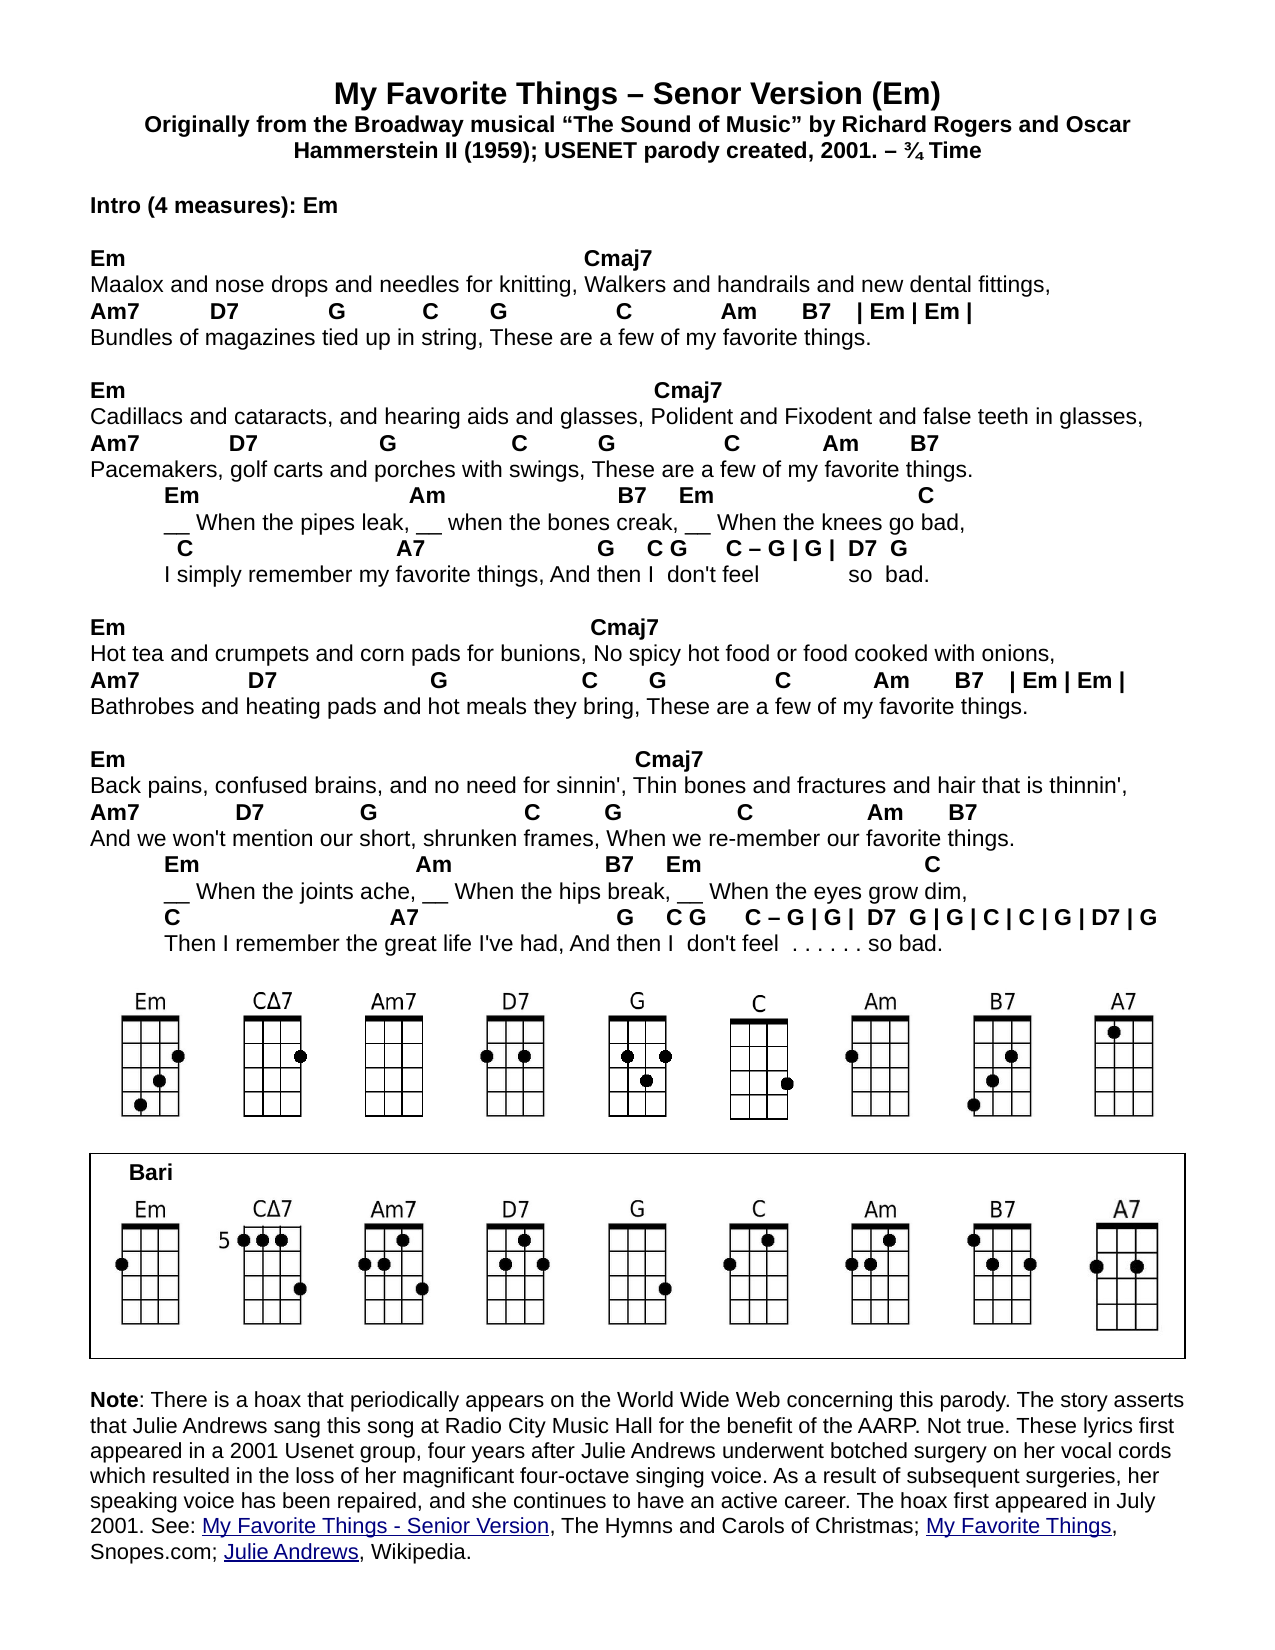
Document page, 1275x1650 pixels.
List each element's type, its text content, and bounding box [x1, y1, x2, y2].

picture [94, 1197, 207, 1347]
text Pacemakers, golf carts and porches with swings, These are a few of my favorite things. [90, 456, 1185, 482]
picture [216, 1197, 329, 1347]
picture [702, 991, 816, 1142]
table_cell [455, 1154, 577, 1191]
table_cell [91, 1191, 212, 1357]
table_header [455, 983, 577, 1152]
text Em Cmaj7 [90, 614, 1185, 640]
table_cell [820, 1154, 942, 1191]
picture [94, 988, 207, 1139]
picture [337, 1197, 451, 1347]
table_header [942, 983, 1063, 1152]
picture [216, 988, 329, 1139]
text __ When the joints ache, __ When the hips break, __ When the eyes grow dim, [164, 878, 1185, 904]
table_cell [698, 1154, 820, 1191]
picture [581, 1197, 694, 1347]
table_cell [1063, 1191, 1184, 1357]
table_header [333, 983, 455, 1152]
table_cell [212, 1191, 333, 1357]
table_cell [455, 1191, 577, 1357]
picture [459, 988, 572, 1139]
text Then I remember the great life I've had, And then I don't feel . . . . . . so bad. [164, 930, 1185, 957]
text And we won't mention our short, shrunken frames, When we re-member our favorite things. [90, 825, 1185, 851]
text Maalox and nose drops and needles for knitting, Walkers and handrails and new dental fittings, [90, 271, 1185, 298]
text Bathrobes and heating pads and hot meals they bring, These are a few of my favorite things. [90, 693, 1185, 719]
table_cell [577, 1154, 698, 1191]
table_header [698, 983, 820, 1152]
picture [946, 1197, 1059, 1347]
text __ When the pipes leak, __ when the bones creak, __ When the knees go bad, [164, 509, 1185, 535]
text Em Cmaj7 [90, 746, 1185, 772]
table_cell [333, 1154, 455, 1191]
text Am7 D7 G C G C Am B7 [90, 429, 1185, 456]
table_cell [942, 1191, 1063, 1357]
text Am7 D7 G C G C Am B7 | Em | Em | [90, 298, 1185, 324]
table_header [212, 983, 333, 1152]
picture [1067, 988, 1181, 1139]
picture [824, 1197, 937, 1347]
table_header [577, 983, 698, 1152]
text Em Am B7 Em C [164, 851, 1185, 878]
picture [702, 1197, 816, 1347]
table_cell [942, 1154, 1063, 1191]
table_cell [212, 1154, 333, 1191]
text Intro (4 measures): Em [90, 192, 1185, 219]
table_header [1063, 983, 1185, 1152]
text Am7 D7 G C G C Am B7 | Em | Em | [90, 667, 1185, 693]
text Hot tea and crumpets and corn pads for bunions, No spicy hot food or food cooked with onions, [90, 640, 1185, 667]
text Em Cmaj7 [90, 245, 1185, 271]
text Em Am B7 Em C [164, 482, 1185, 509]
table_cell Bari [91, 1154, 212, 1191]
text Back pains, confused brains, and no need for sinnin', Thin bones and fractures and hair that is thinnin', [90, 772, 1185, 798]
table_cell [1063, 1154, 1184, 1191]
picture [581, 988, 694, 1139]
table_cell [698, 1191, 820, 1357]
table_cell [333, 1191, 455, 1357]
text Note: There is a hoax that periodically appears on the World Wide Web concerning this parody. The story asserts that Julie Andrews sang this song at Radio City Music Hall for the benefit of the AARP. Not true. These lyrics first appeared in a 2001 Usenet group, four years after Julie Andrews underwent botched surgery on her vocal cords which resulted in the loss of her magnificant four-octave singing voice. As a result of subsequent surgeries, her speaking voice has been repaired, and she continues to have an active career. The hoax first appeared in July 2001. See: My Favorite Things - Senior Version, The Hymns and Carols of Christmas; My Favorite Things, Snopes.com; Julie Andrews, Wikipedia. [90, 1387, 1185, 1564]
text Cadillacs and cataracts, and hearing aids and glasses, Polident and Fixodent and false teeth in glasses, [90, 403, 1185, 429]
text Am7 D7 G C G C Am B7 [90, 798, 1185, 825]
table_header [90, 983, 212, 1152]
text Bundles of magazines tied up in string, These are a few of my favorite things. [90, 324, 1185, 351]
picture [824, 988, 937, 1139]
picture [459, 1197, 572, 1347]
table_header [820, 983, 942, 1152]
text My Favorite Things – Senor Version (Em) [90, 75, 1185, 111]
text I simply remember my favorite things, And then I don't feel so bad. [164, 561, 1185, 588]
text Em Cmaj7 [90, 377, 1185, 403]
table_cell [577, 1191, 698, 1357]
text Originally from the Broadway musical “The Sound of Music” by Richard Rogers and Oscar Hammerstein II (1959); USENET parody created, 2001. – ¾ Time [90, 111, 1185, 164]
text C A7 G C G C – G | G | D7 G [164, 535, 1185, 561]
picture [946, 988, 1059, 1139]
picture [1071, 1197, 1177, 1347]
picture [337, 988, 451, 1139]
text C A7 G C G C – G | G | D7 G | G | C | C | G | D7 | G [164, 904, 1185, 930]
table_cell [820, 1191, 942, 1357]
